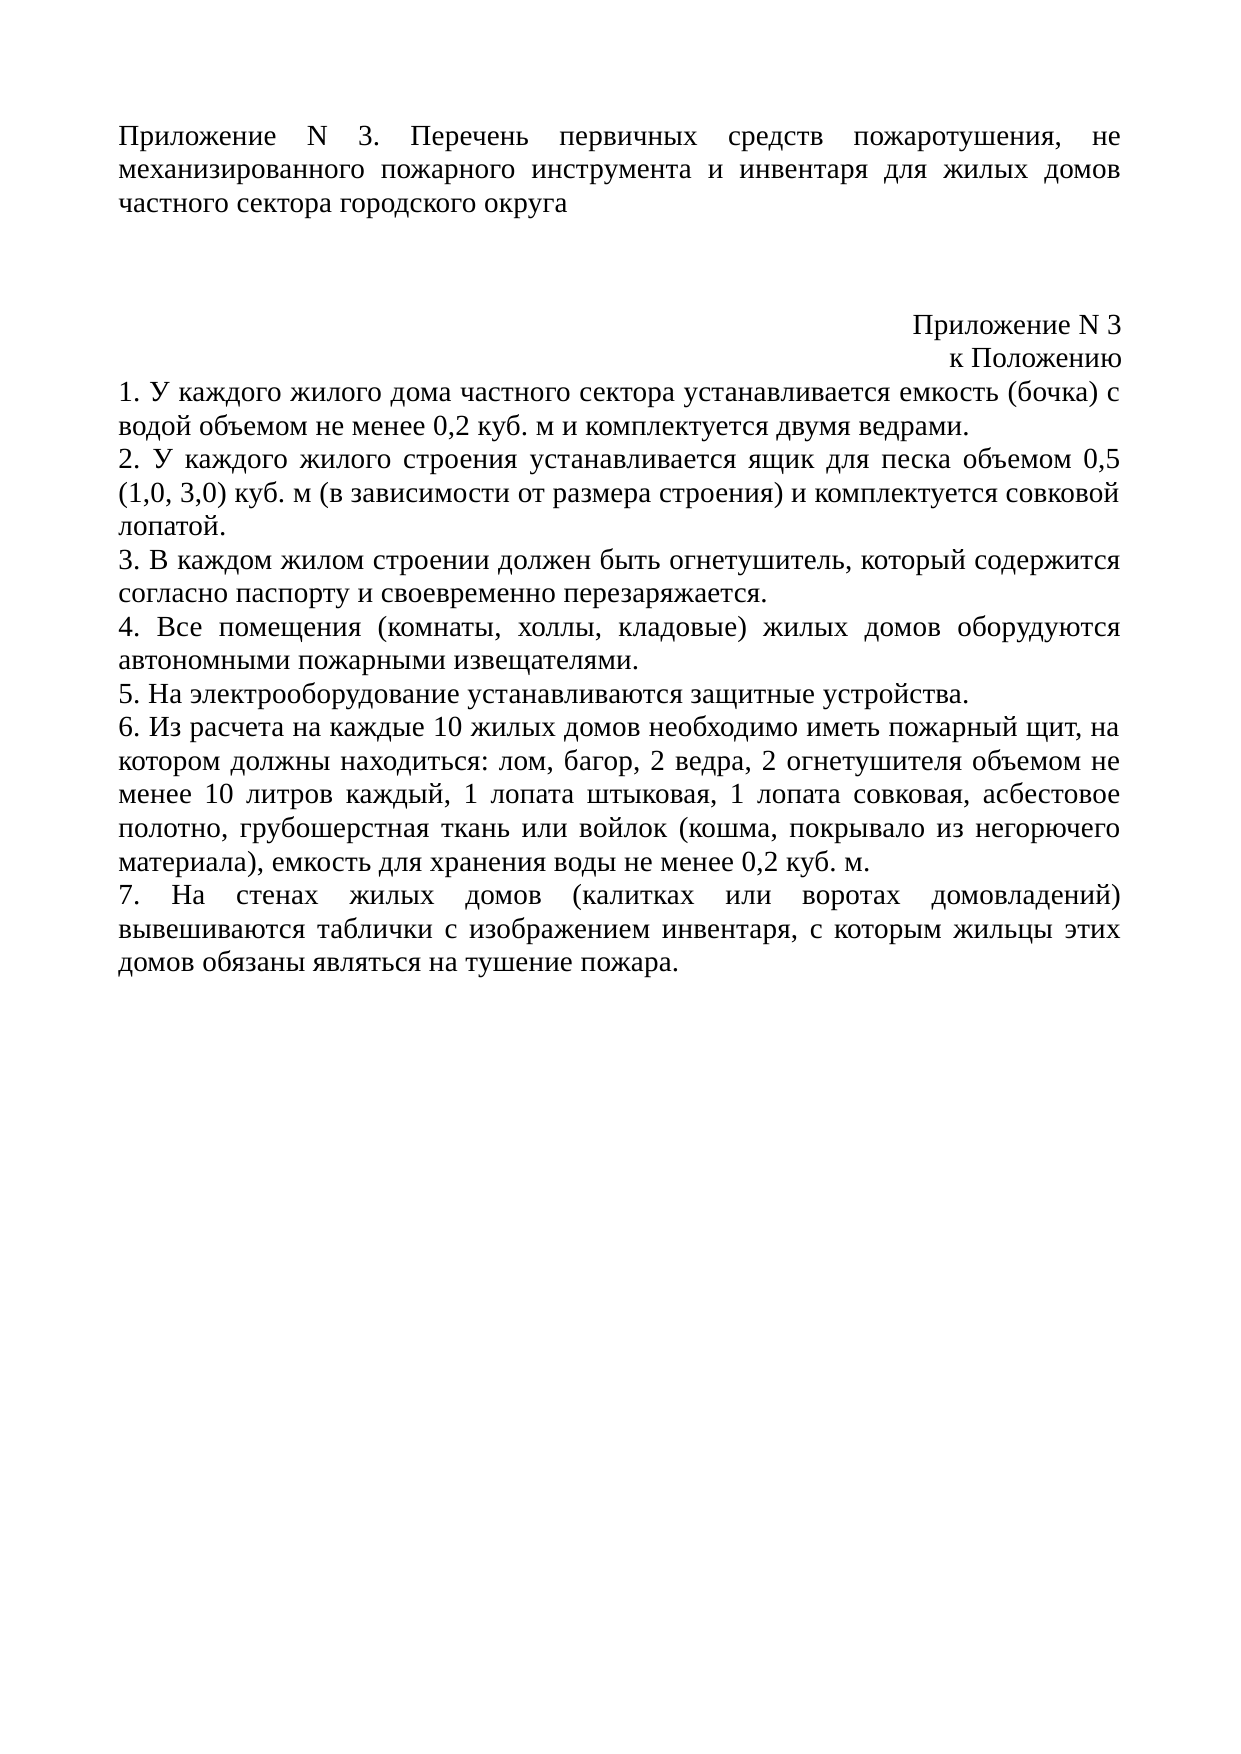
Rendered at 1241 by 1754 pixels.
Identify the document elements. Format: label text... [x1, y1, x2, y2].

text 4. Все помещения (комнаты, холлы, кладовые) жилых домов оборудуются автономными пожарными извещателями. [118, 609, 1122, 676]
text 1. У каждого жилого дома частного сектора устанавливается емкость (бочка) с водой объемом не менее 0,2 куб. м и комплектуется двумя ведрами. [118, 374, 1122, 441]
text 3. В каждом жилом строении должен быть огнетушитель, который содержится согласно паспорту и своевременно перезаряжается. [118, 542, 1122, 609]
text Приложение N 3. Перечень первичных средств пожаротушения, не механизированного пожарного инструмента и инвентаря для жилых домов частного сектора городского округа [118, 118, 1122, 219]
text 7. На стенах жилых домов (калитках или воротах домовладений) вывешиваются таблички с изображением инвентаря, с которым жильцы этих домов обязаны являться на тушение пожара. [118, 877, 1122, 978]
text Приложение N 3 к Положению [118, 240, 1122, 374]
text 6. Из расчета на каждые 10 жилых домов необходимо иметь пожарный щит, на котором должны находиться: лом, багор, 2 ведра, 2 огнетушителя объемом не менее 10 литров каждый, 1 лопата штыковая, 1 лопата совковая, асбестовое полотно, грубошерстная ткань или войлок (кошма, покрывало из негорючего материала), емкость для хранения воды не менее 0,2 куб. м. [118, 709, 1122, 877]
text 2. У каждого жилого строения устанавливается ящик для песка объемом 0,5 (1,0, 3,0) куб. м (в зависимости от размера строения) и комплектуется совковой лопатой. [118, 441, 1122, 542]
text 5. На электрооборудование устанавливаются защитные устройства. [118, 676, 1122, 709]
